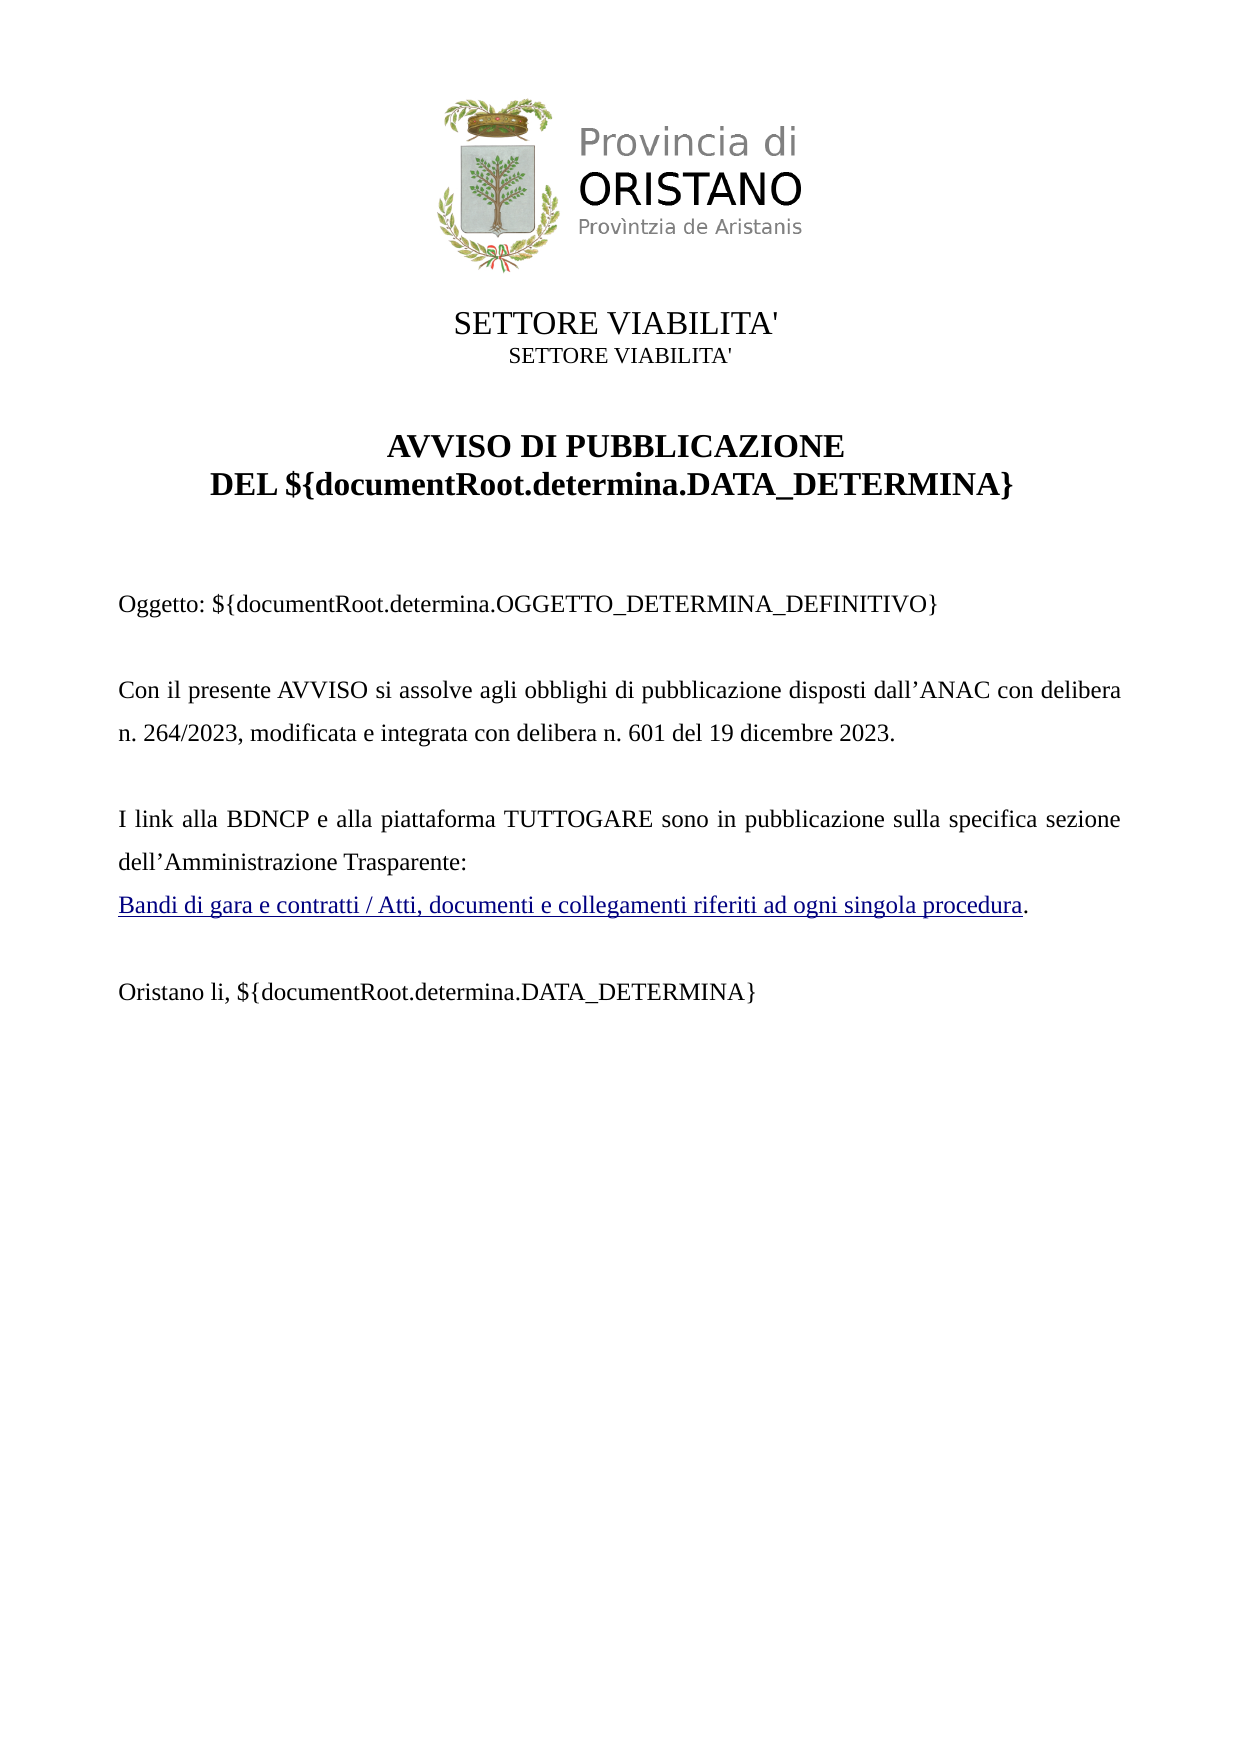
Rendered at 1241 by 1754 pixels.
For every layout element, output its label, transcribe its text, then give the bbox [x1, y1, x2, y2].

text SETTORE VIABILITA' [118, 342, 1122, 368]
text DEL ${documentRoot.determina.DATA_DETERMINA} [118, 464, 1122, 502]
text AVVISO DI PUBBLICAZIONE [118, 426, 1122, 464]
picture [434, 95, 806, 275]
text Oggetto: ${documentRoot.determina.OGGETTO_DETERMINA_DEFINITIVO} [118, 589, 1122, 617]
text Oristano li, ${documentRoot.determina.DATA_DETERMINA} [118, 977, 1122, 1006]
text Con il presente AVVISO si assolve agli obblighi di pubblicazione disposti dall’ANAC con delibera n. 264/2023, modificata e integrata con delibera n. 601 del 19 dicembre 2023. [118, 675, 1122, 747]
text Bandi di gara e contratti / Atti, documenti e collegamenti riferiti ad ogni singola procedura. [118, 891, 1122, 919]
text I link alla BDNCP e alla piattaforma TUTTOGARE sono in pubblicazione sulla specifica sezione dell’Amministrazione Trasparente: [118, 804, 1122, 876]
text SETTORE VIABILITA' [118, 304, 1122, 342]
